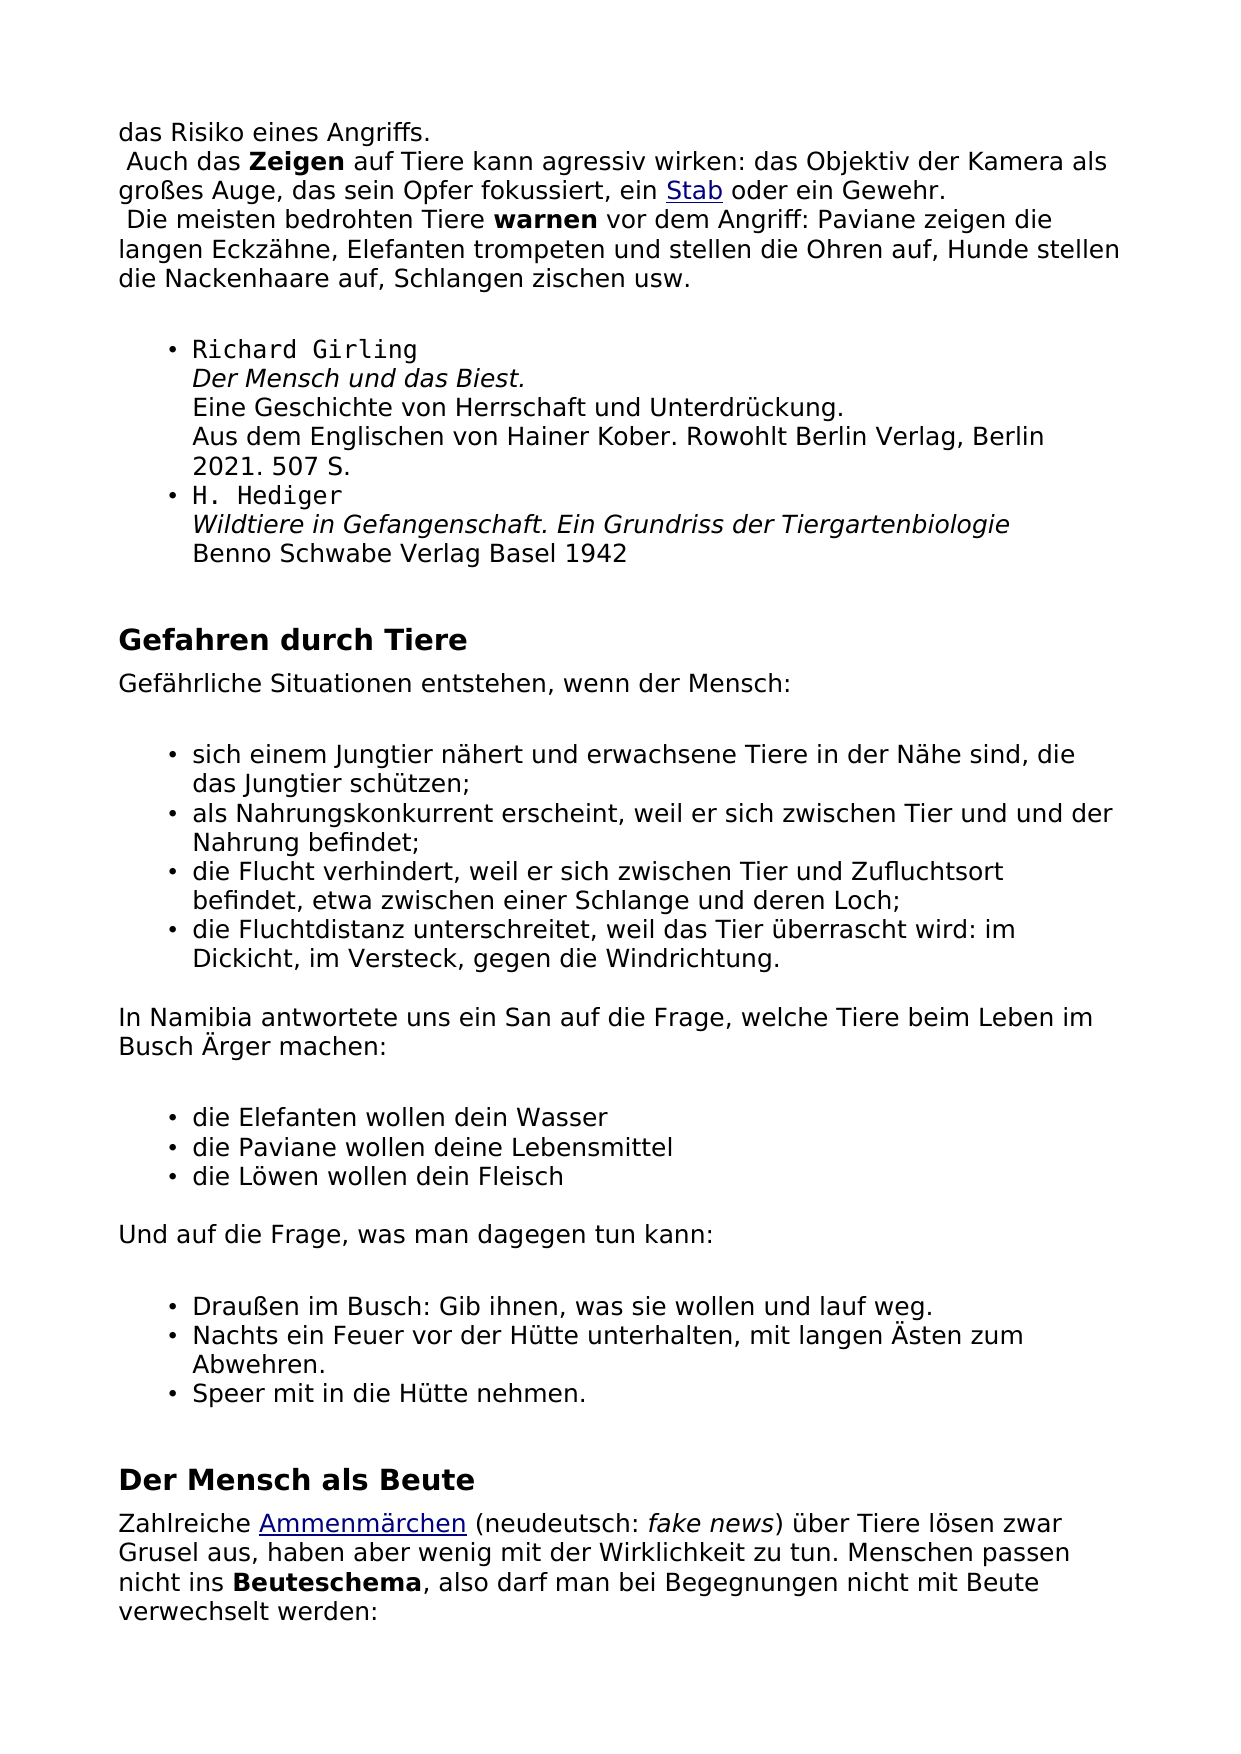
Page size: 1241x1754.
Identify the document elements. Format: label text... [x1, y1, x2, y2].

list die Paviane wollen deine Lebensmittel [177, 1133, 1122, 1162]
list die Flucht verhindert, weil er sich zwischen Tier und Zufluchtsort befindet, etwa zwischen einer Schlange und deren Loch; [177, 857, 1122, 916]
list Speer mit in die Hütte nehmen. [177, 1379, 1122, 1408]
subtitle Gefahren durch Tiere [118, 623, 1122, 657]
text Zahlreiche Ammenmärchen (neudeutsch: fake news) über Tiere lösen zwar Grusel aus, haben aber wenig mit der Wirklichkeit zu tun. Menschen passen nicht ins Beuteschema, also darf man bei Begegnungen nicht mit Beute verwechselt werden: [118, 1509, 1122, 1626]
list als Nahrungskonkurrent erscheint, weil er sich zwischen Tier und und der Nahrung befindet; [177, 799, 1122, 857]
list Nachts ein Feuer vor der Hütte unterhalten, mit langen Ästen zum Abwehren. [177, 1321, 1122, 1379]
subtitle Der Mensch als Beute [118, 1463, 1122, 1497]
text Gefährliche Situationen entstehen, wenn der Mensch: [118, 669, 1122, 698]
list Richard Girling Der Mensch und das Biest. Eine Geschichte von Herrschaft und Unterdrückung. Aus dem Englischen von Hainer Kober. Rowohlt Berlin Verlag, Berlin 2021. 507 S. [177, 335, 1122, 481]
text In Namibia antwortete uns ein San auf die Frage, welche Tiere beim Leben im Busch Ärger machen: [118, 1003, 1122, 1062]
list die Fluchtdistanz unterschreitet, weil das Tier überrascht wird: im Dickicht, im Versteck, gegen die Windrichtung. [177, 916, 1122, 974]
list H. Hediger Wildtiere in Gefangenschaft. Ein Grundriss der Tiergartenbiologie Benno Schwabe Verlag Basel 1942 [177, 481, 1122, 568]
text das Risiko eines Angriffs. Auch das Zeigen auf Tiere kann agressiv wirken: das Objektiv der Kamera als großes Auge, das sein Opfer fokussiert, ein Stab oder ein Gewehr. Die meisten bedrohten Tiere warnen vor dem Angriff: Paviane zeigen die langen Eckzähne, Elefanten trompeten und stellen die Ohren auf, Hunde stellen die Nackenhaare auf, Schlangen zischen usw. [118, 118, 1122, 293]
list die Löwen wollen dein Fleisch [177, 1162, 1122, 1191]
list Draußen im Busch: Gib ihnen, was sie wollen und lauf weg. [177, 1292, 1122, 1321]
list die Elefanten wollen dein Wasser [177, 1104, 1122, 1133]
text Und auf die Frage, was man dagegen tun kann: [118, 1221, 1122, 1250]
list sich einem Jungtier nähert und erwachsene Tiere in der Nähe sind, die das Jungtier schützen; [177, 741, 1122, 799]
